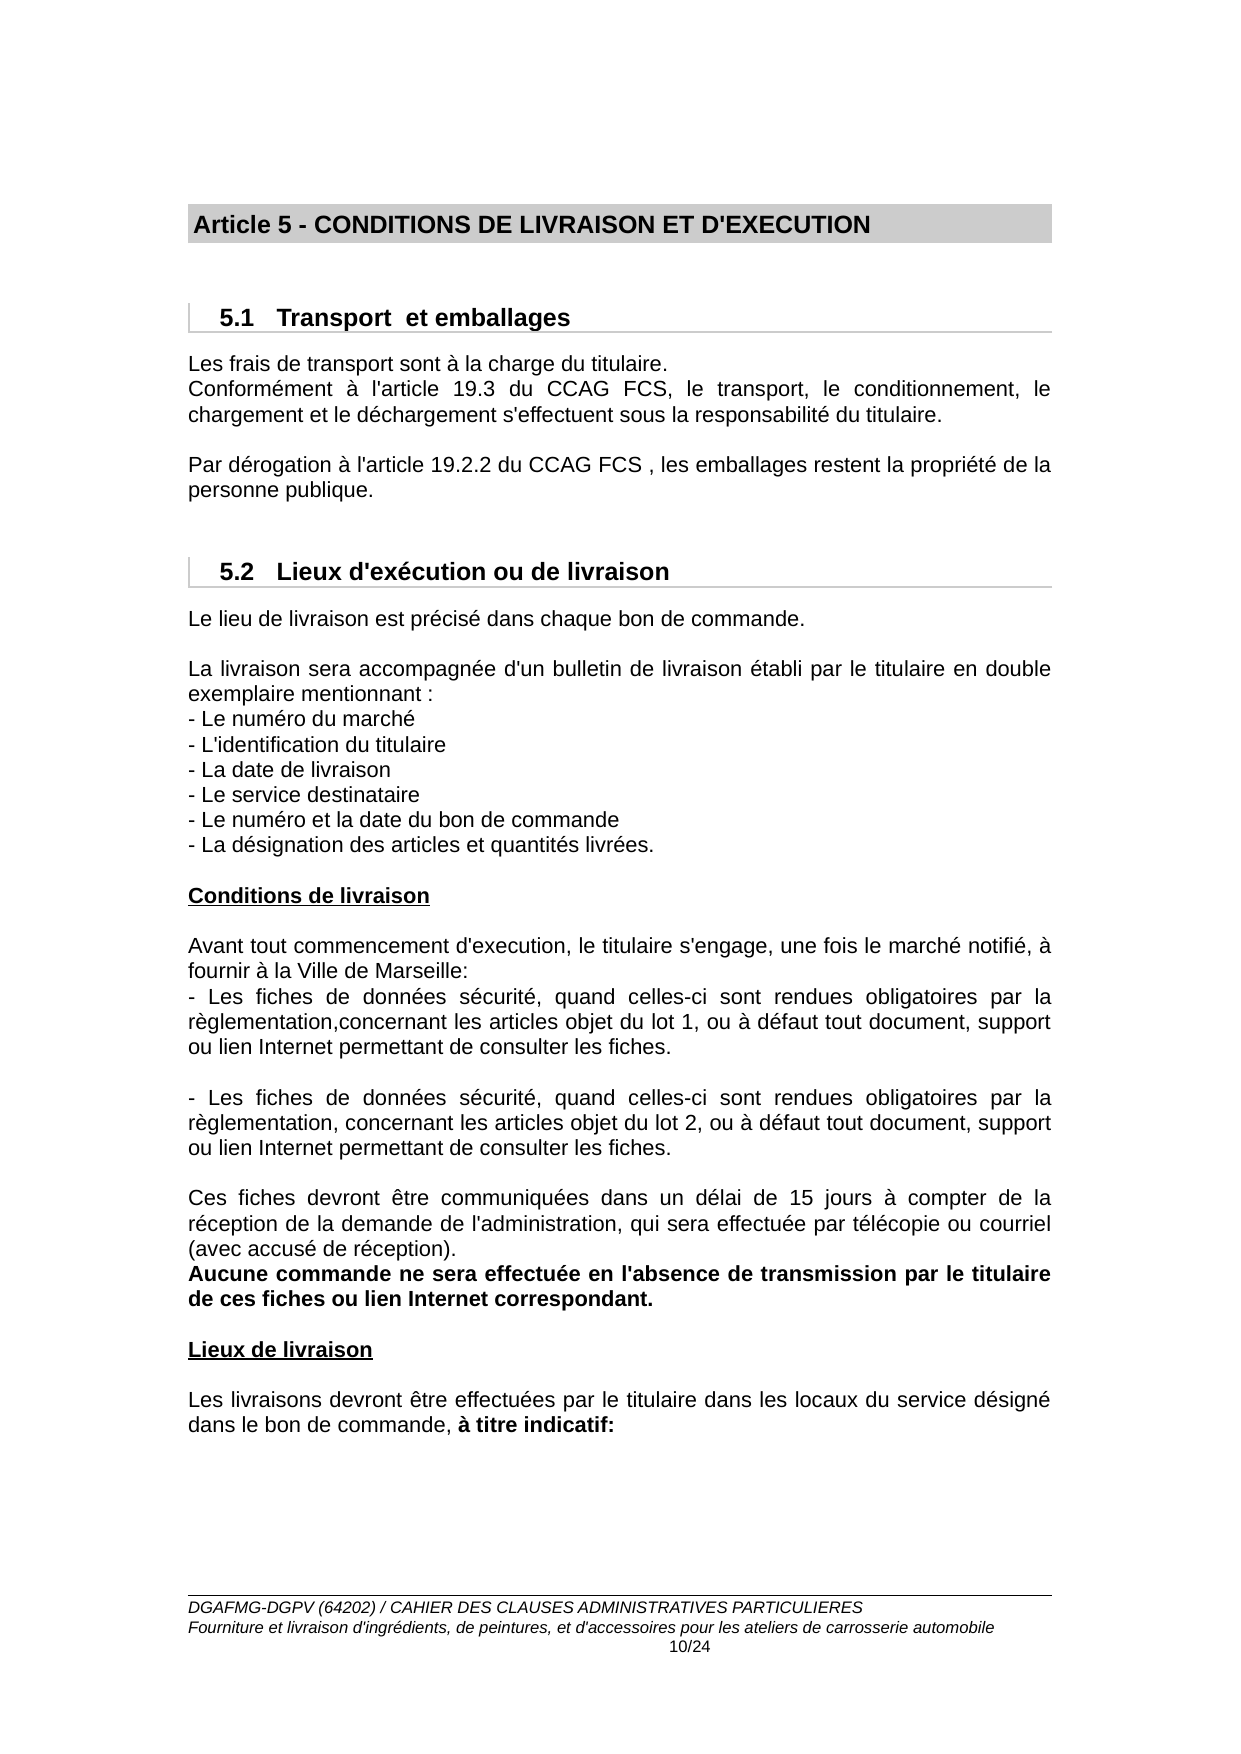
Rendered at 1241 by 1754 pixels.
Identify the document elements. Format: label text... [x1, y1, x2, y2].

text Les frais de transport sont à la charge du titulaire. [188, 351, 1052, 376]
text - L'identification du titulaire [188, 732, 1052, 757]
text La livraison sera accompagnée d'un bulletin de livraison établi par le titulaire en double exemplaire mentionnant : [188, 656, 1052, 706]
text Avant tout commencement d'execution, le titulaire s'engage, une fois le marché notifié, à fournir à la Ville de Marseille: [188, 933, 1052, 984]
text Conformément à l'article 19.3 du CCAG FCS, le transport, le conditionnement, le chargement et le déchargement s'effectuent sous la responsabilité du titulaire. [188, 376, 1052, 427]
text - La date de livraison [188, 757, 1052, 782]
text Lieux de livraison [188, 1337, 1052, 1362]
subtitle CONDITIONS DE LIVRAISON ET D'EXECUTION [190, 207, 1050, 241]
text - Le numéro et la date du bon de commande [188, 807, 1052, 832]
text - Les fiches de données sécurité, quand celles-ci sont rendues obligatoires par la règlementation,concernant les articles objet du lot 1, ou à défaut tout document, support ou lien Internet permettant de consulter les fiches. [188, 984, 1052, 1059]
text Les livraisons devront être effectuées par le titulaire dans les locaux du service désigné dans le bon de commande, à titre indicatif: [188, 1387, 1052, 1437]
text Par dérogation à l'article 19.2.2 du CCAG FCS , les emballages restent la propriété de la personne publique. [188, 452, 1052, 502]
text - Le service destinataire [188, 782, 1052, 807]
subtitle Transport et emballages [188, 302, 1052, 331]
text Ces fiches devront être communiquées dans un délai de 15 jours à compter de la réception de la demande de l'administration, qui sera effectuée par télécopie ou courriel (avec accusé de réception). [188, 1185, 1052, 1261]
text - Le numéro du marché [188, 706, 1052, 732]
text - La désignation des articles et quantités livrées. [188, 832, 1052, 858]
text Le lieu de livraison est précisé dans chaque bon de commande. [188, 606, 1052, 631]
subtitle Lieux d'exécution ou de livraison [190, 557, 1052, 586]
text Conditions de livraison [188, 883, 1052, 908]
text Aucune commande ne sera effectuée en l'absence de transmission par le titulaire de ces fiches ou lien Internet correspondant. [188, 1261, 1052, 1311]
text - Les fiches de données sécurité, quand celles-ci sont rendues obligatoires par la règlementation, concernant les articles objet du lot 2, ou à défaut tout document, support ou lien Internet permettant de consulter les fiches. [188, 1084, 1052, 1160]
